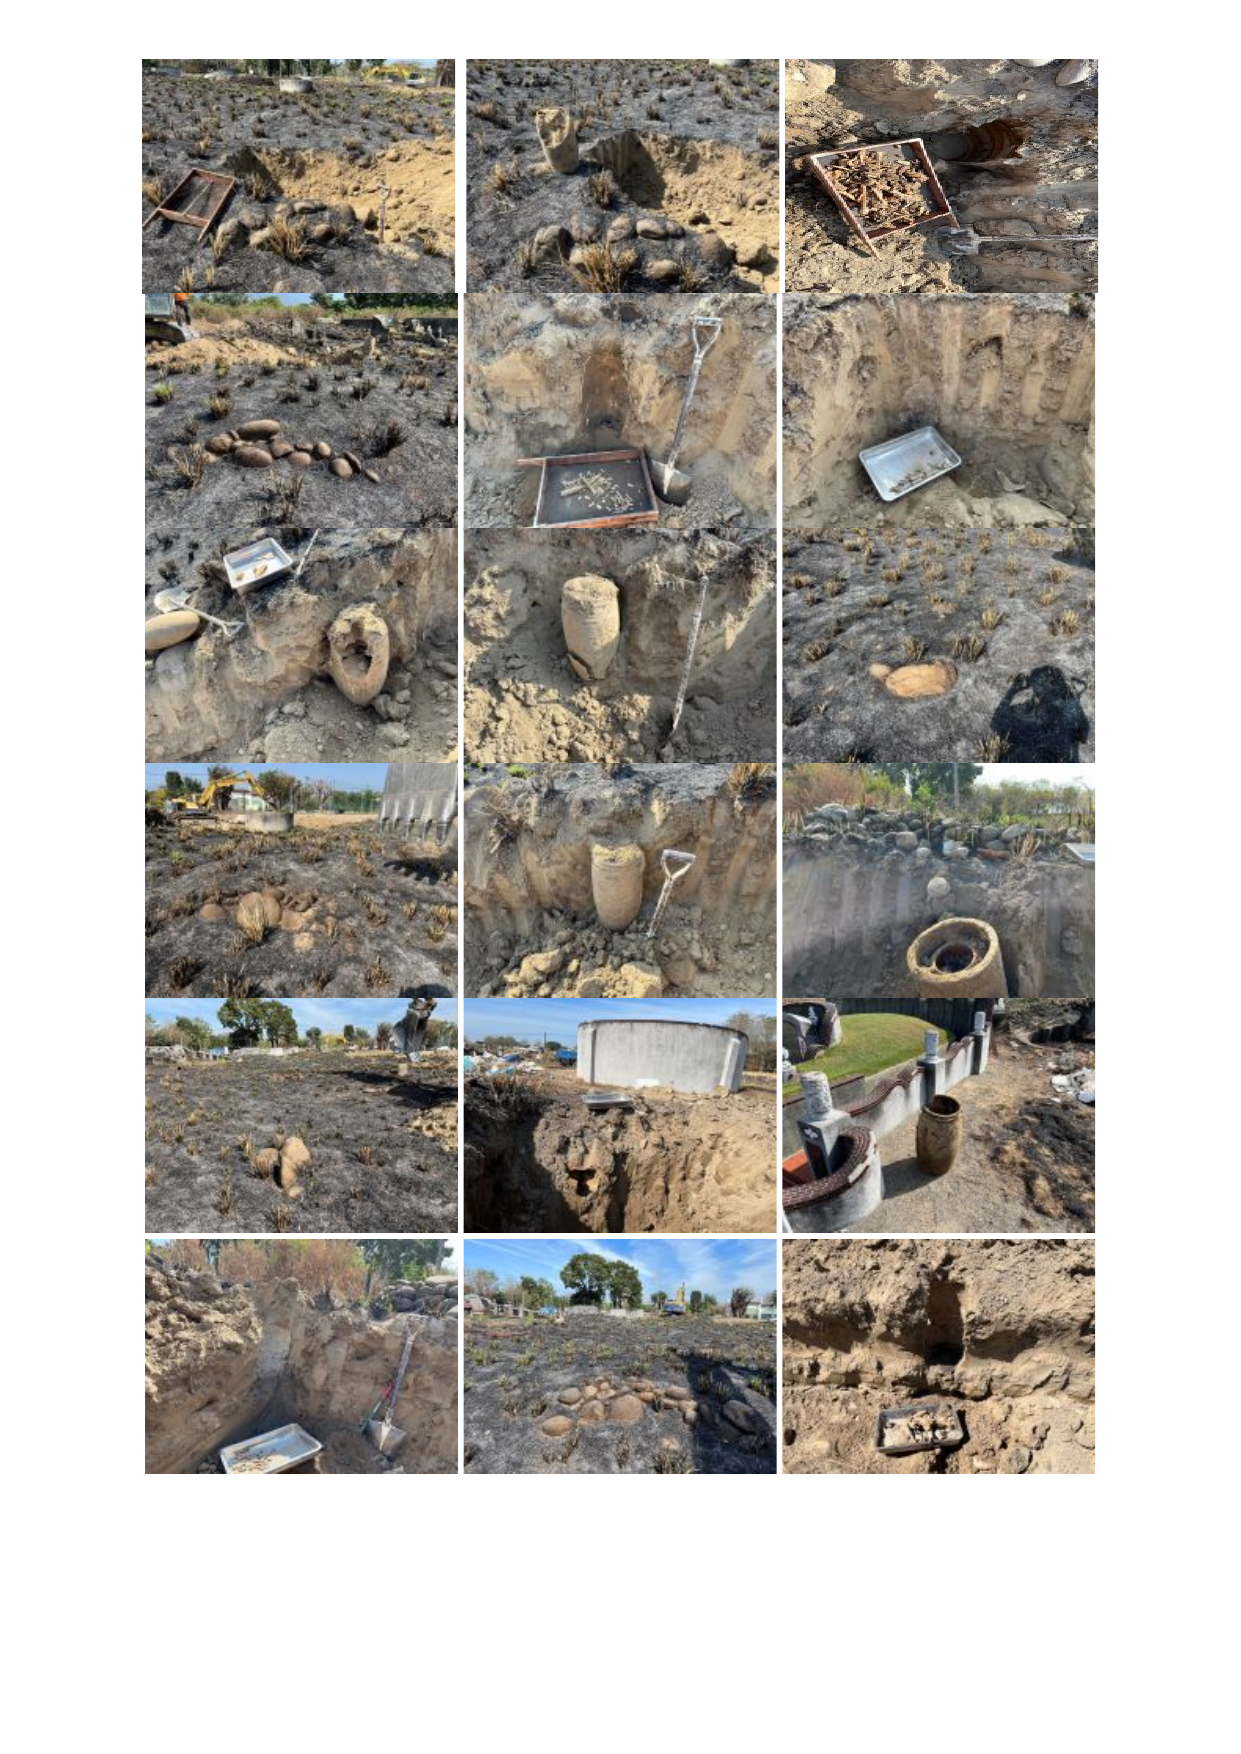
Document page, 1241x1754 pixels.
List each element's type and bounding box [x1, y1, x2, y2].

picture [782, 1239, 1096, 1474]
picture [463, 59, 780, 1233]
picture [782, 59, 1099, 1233]
picture [145, 1239, 458, 1474]
picture [142, 59, 458, 1233]
picture [463, 1239, 777, 1474]
